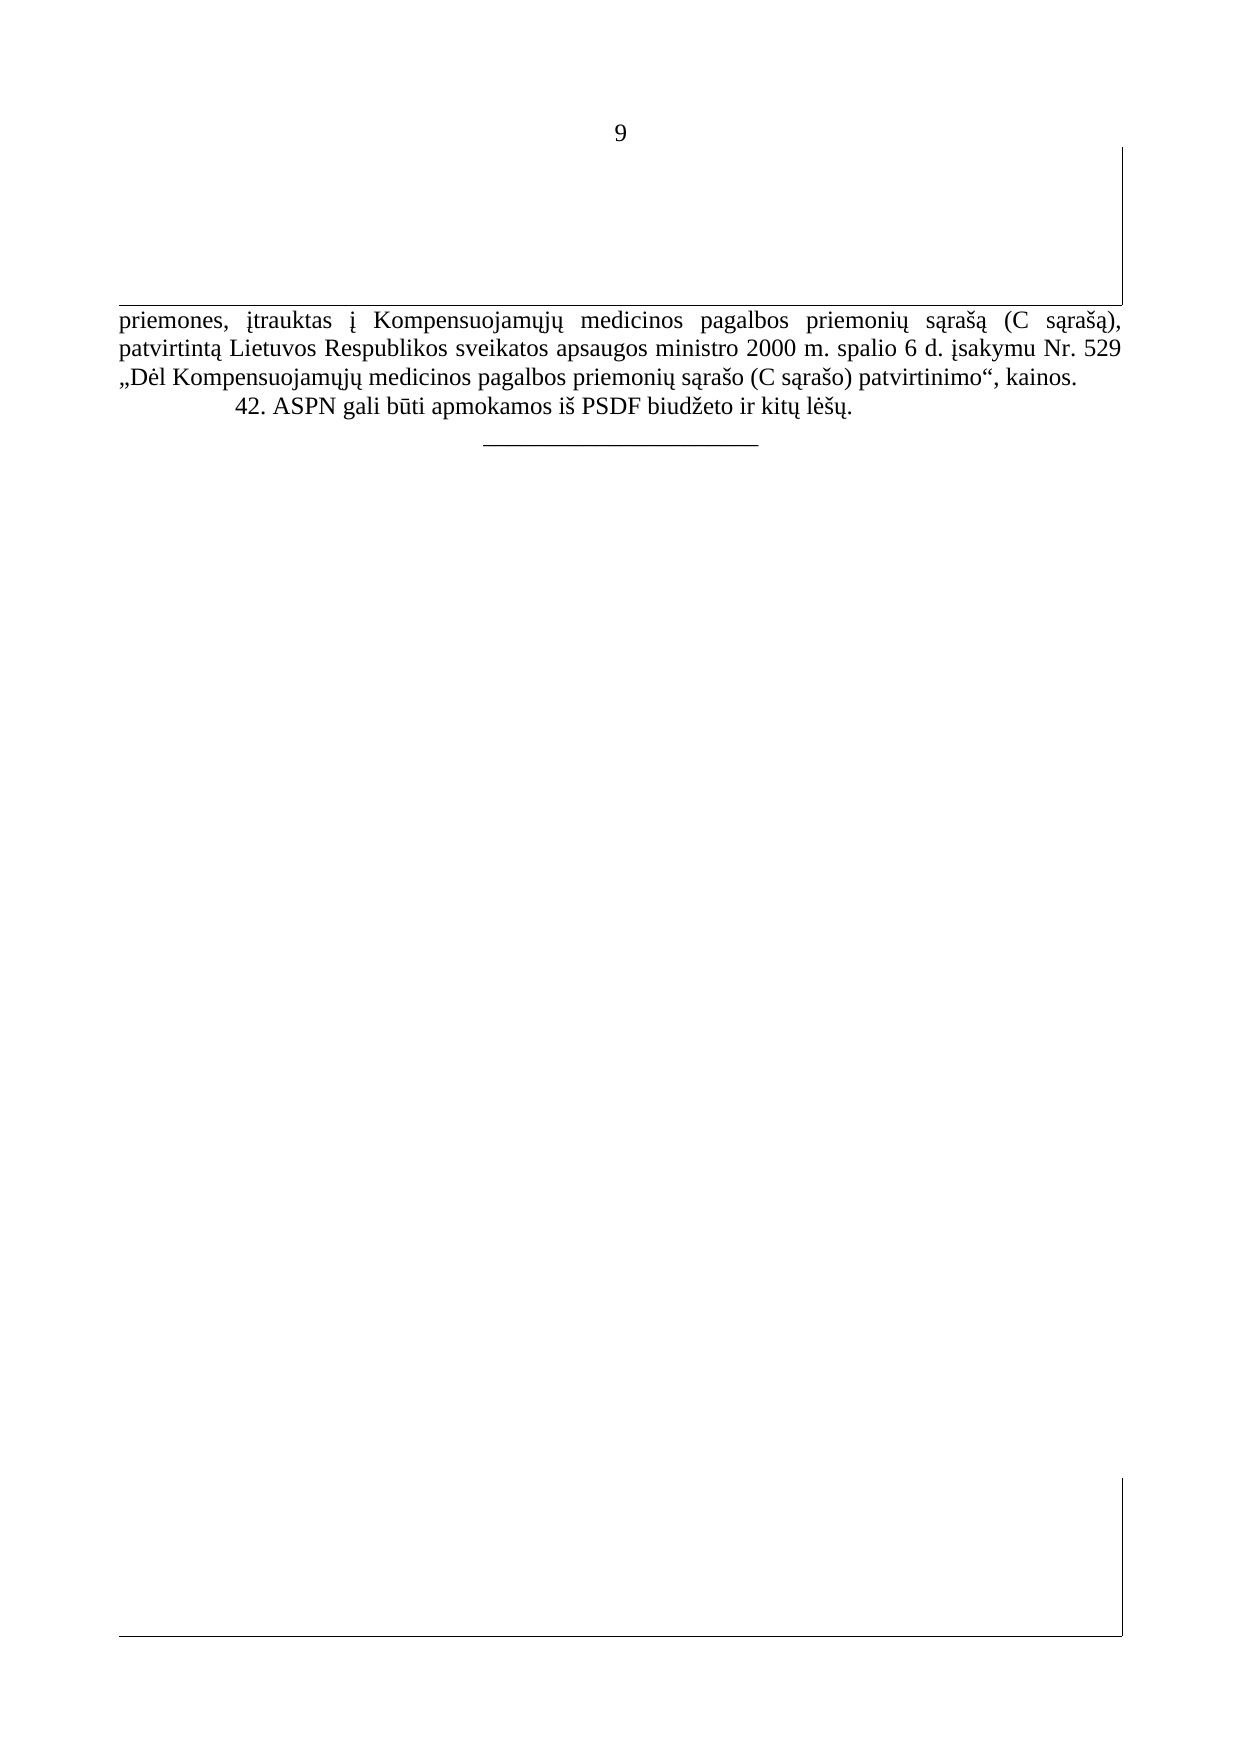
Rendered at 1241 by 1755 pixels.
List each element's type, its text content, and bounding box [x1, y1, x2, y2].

text ______________________ [119, 420, 1122, 448]
text priemones, įtrauktas į Kompensuojamųjų medicinos pagalbos priemonių sąrašą (C sąrašą), patvirtintą Lietuvos Respublikos sveikatos apsaugos ministro 2000 m. spalio 6 d. įsakymu Nr. 529 „Dėl Kompensuojamųjų medicinos pagalbos priemonių sąrašo (C sąrašo) patvirtinimo“, kainos. [119, 305, 1122, 391]
text 42. ASPN gali būti apmokamos iš PSDF biudžeto ir kitų lėšų. [119, 391, 1122, 420]
